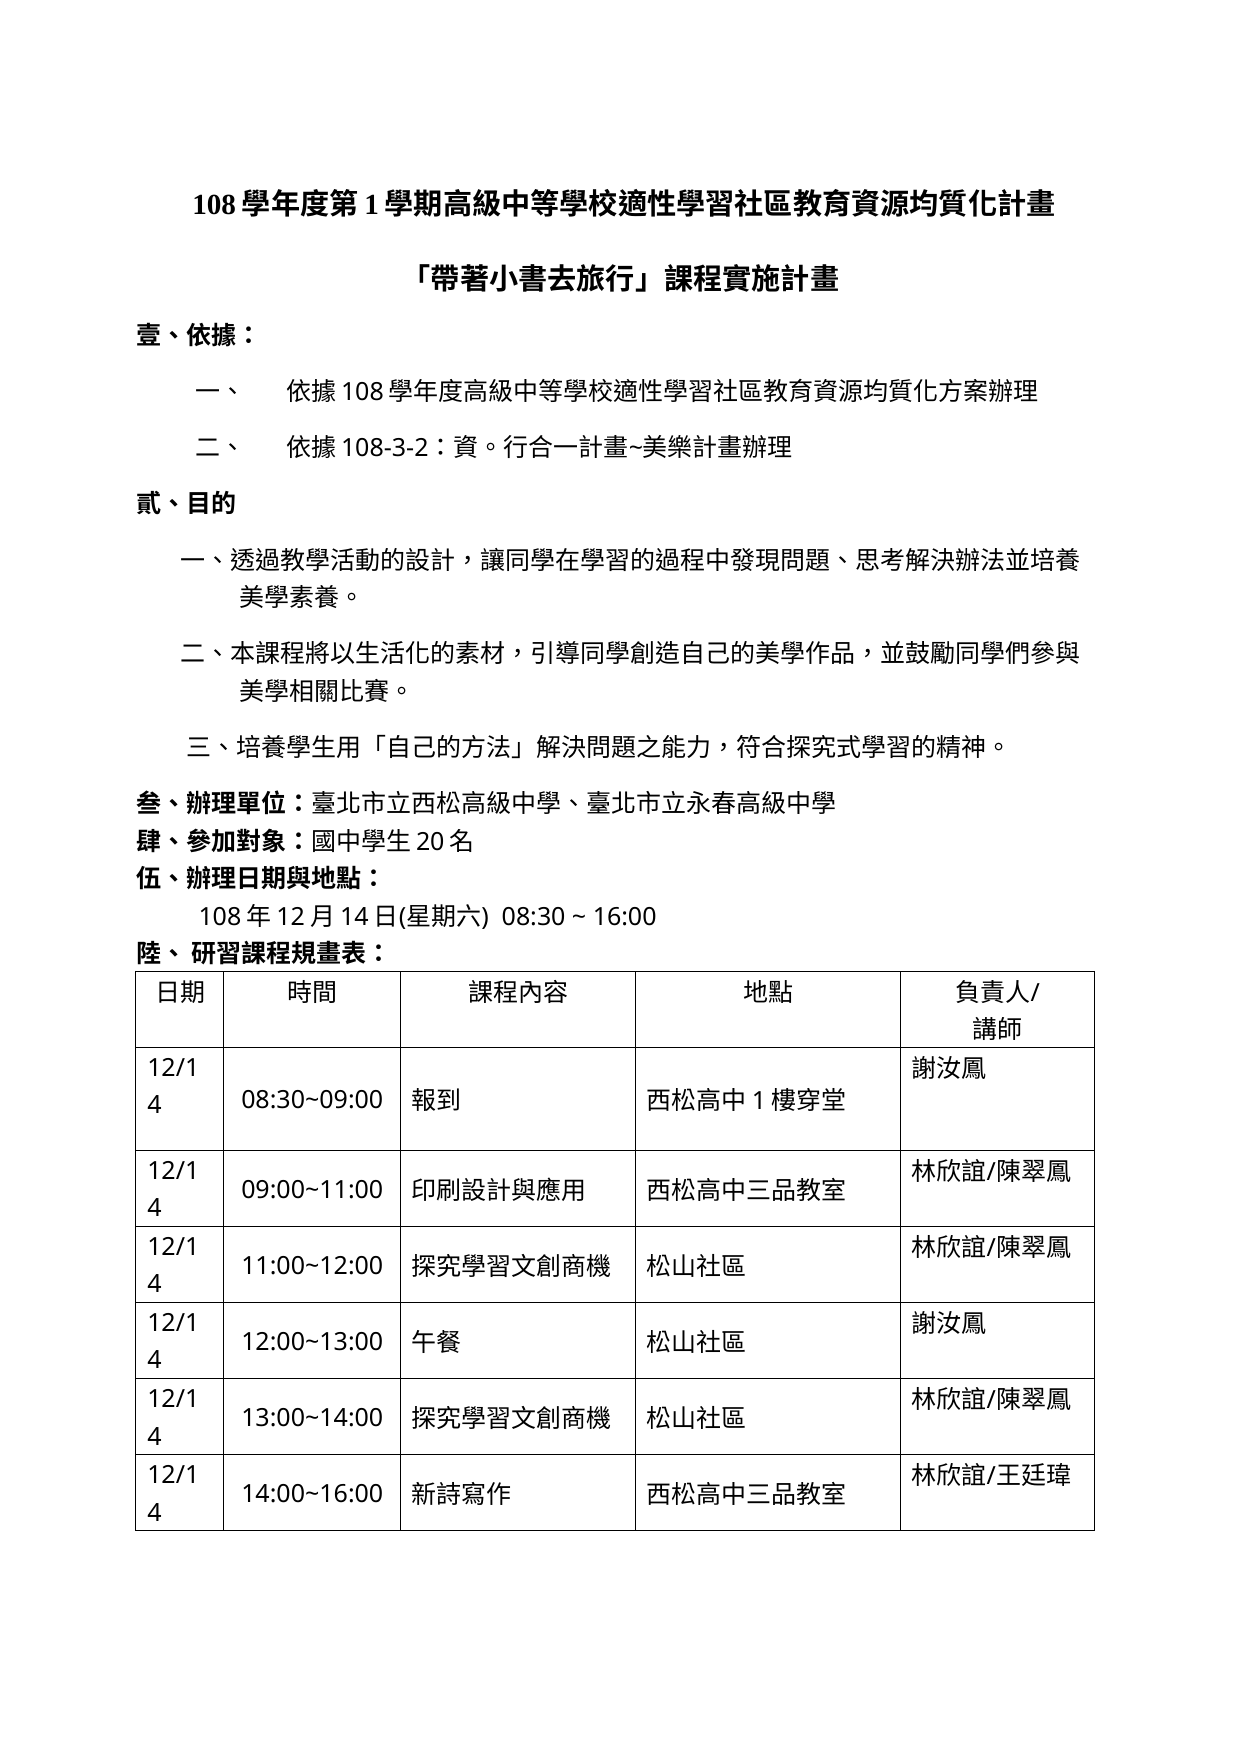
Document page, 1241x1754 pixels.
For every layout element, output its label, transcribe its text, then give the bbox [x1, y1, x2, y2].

table_header 時間 [224, 972, 400, 1047]
table_cell 謝汝鳳 [901, 1303, 1094, 1378]
table_cell 12/14 [136, 1455, 223, 1530]
table_cell 11:00~12:00 [224, 1227, 400, 1302]
text 叁、辦理單位：臺北市立西松高級中學、臺北市立永春高級中學 [136, 783, 1104, 821]
table_cell 西松高中1樓穿堂 [636, 1048, 900, 1150]
table_header 地點 [636, 972, 900, 1047]
table_cell 09:00~11:00 [224, 1151, 400, 1226]
list 依據108學年度高級中等學校適性學習社區教育資源均質化方案辦理 [195, 371, 1104, 408]
text 肆、參加對象：國中學生20名 [136, 821, 1104, 858]
text 伍、辦理日期與地點： [136, 858, 1104, 896]
table_header 日期 [136, 972, 223, 1047]
table_cell 林欣誼/陳翠鳳 [901, 1151, 1094, 1226]
table_cell 12/14 [136, 1303, 223, 1378]
table_cell 探究學習文創商機 [401, 1379, 635, 1454]
text 陸、 研習課程規畫表： [136, 933, 1104, 971]
table_cell 謝汝鳳 [901, 1048, 1094, 1150]
table_cell 12/14 [136, 1379, 223, 1454]
table_cell 新詩寫作 [401, 1455, 635, 1530]
table_header 負責人/ 講師 [901, 972, 1094, 1047]
text 貳、目的 [136, 483, 1104, 521]
table_cell 12/14 [136, 1048, 223, 1150]
table_header 課程內容 [401, 972, 635, 1047]
table_cell 12:00~13:00 [224, 1303, 400, 1378]
table_cell 林欣誼/陳翠鳳 [901, 1379, 1094, 1454]
text 三、培養學生用「自己的方法」解決問題之能力，符合探究式學習的精神。 [136, 727, 1104, 764]
table_cell 08:30~09:00 [224, 1048, 400, 1150]
table_cell 印刷設計與應用 [401, 1151, 635, 1226]
text 一、透過教學活動的設計，讓同學在學習的過程中發現問題、思考解決辦法並培養美學素養。 [180, 539, 1104, 614]
table_cell 西松高中三品教室 [636, 1455, 900, 1530]
text 108年12月14日(星期六) 08:30 ~ 16:00 [136, 896, 1104, 933]
table_cell 午餐 [401, 1303, 635, 1378]
table_cell 西松高中三品教室 [636, 1151, 900, 1226]
text 「帶著小書去旅行」課程實施計畫 [136, 239, 1104, 314]
table_cell 報到 [401, 1048, 635, 1150]
table_cell 林欣誼/王廷瑋 [901, 1455, 1094, 1530]
table_cell 12/14 [136, 1227, 223, 1302]
table_cell 探究學習文創商機 [401, 1227, 635, 1302]
text 壹、依據： [136, 314, 1104, 352]
table_cell 松山社區 [636, 1227, 900, 1302]
table_cell 松山社區 [636, 1379, 900, 1454]
table_cell 林欣誼/陳翠鳳 [901, 1227, 1094, 1302]
list 依據108-3-2：資。行合一計畫~美樂計畫辦理 [195, 427, 1104, 464]
text 二、本課程將以生活化的素材，引導同學創造自己的美學作品，並鼓勵同學們參與美學相關比賽。 [180, 633, 1104, 708]
table_cell 14:00~16:00 [224, 1455, 400, 1530]
table_cell 松山社區 [636, 1303, 900, 1378]
text 108學年度第1學期高級中等學校適性學習社區教育資源均質化計畫 [136, 164, 1104, 239]
table_cell 13:00~14:00 [224, 1379, 400, 1454]
table_cell 12/14 [136, 1151, 223, 1226]
